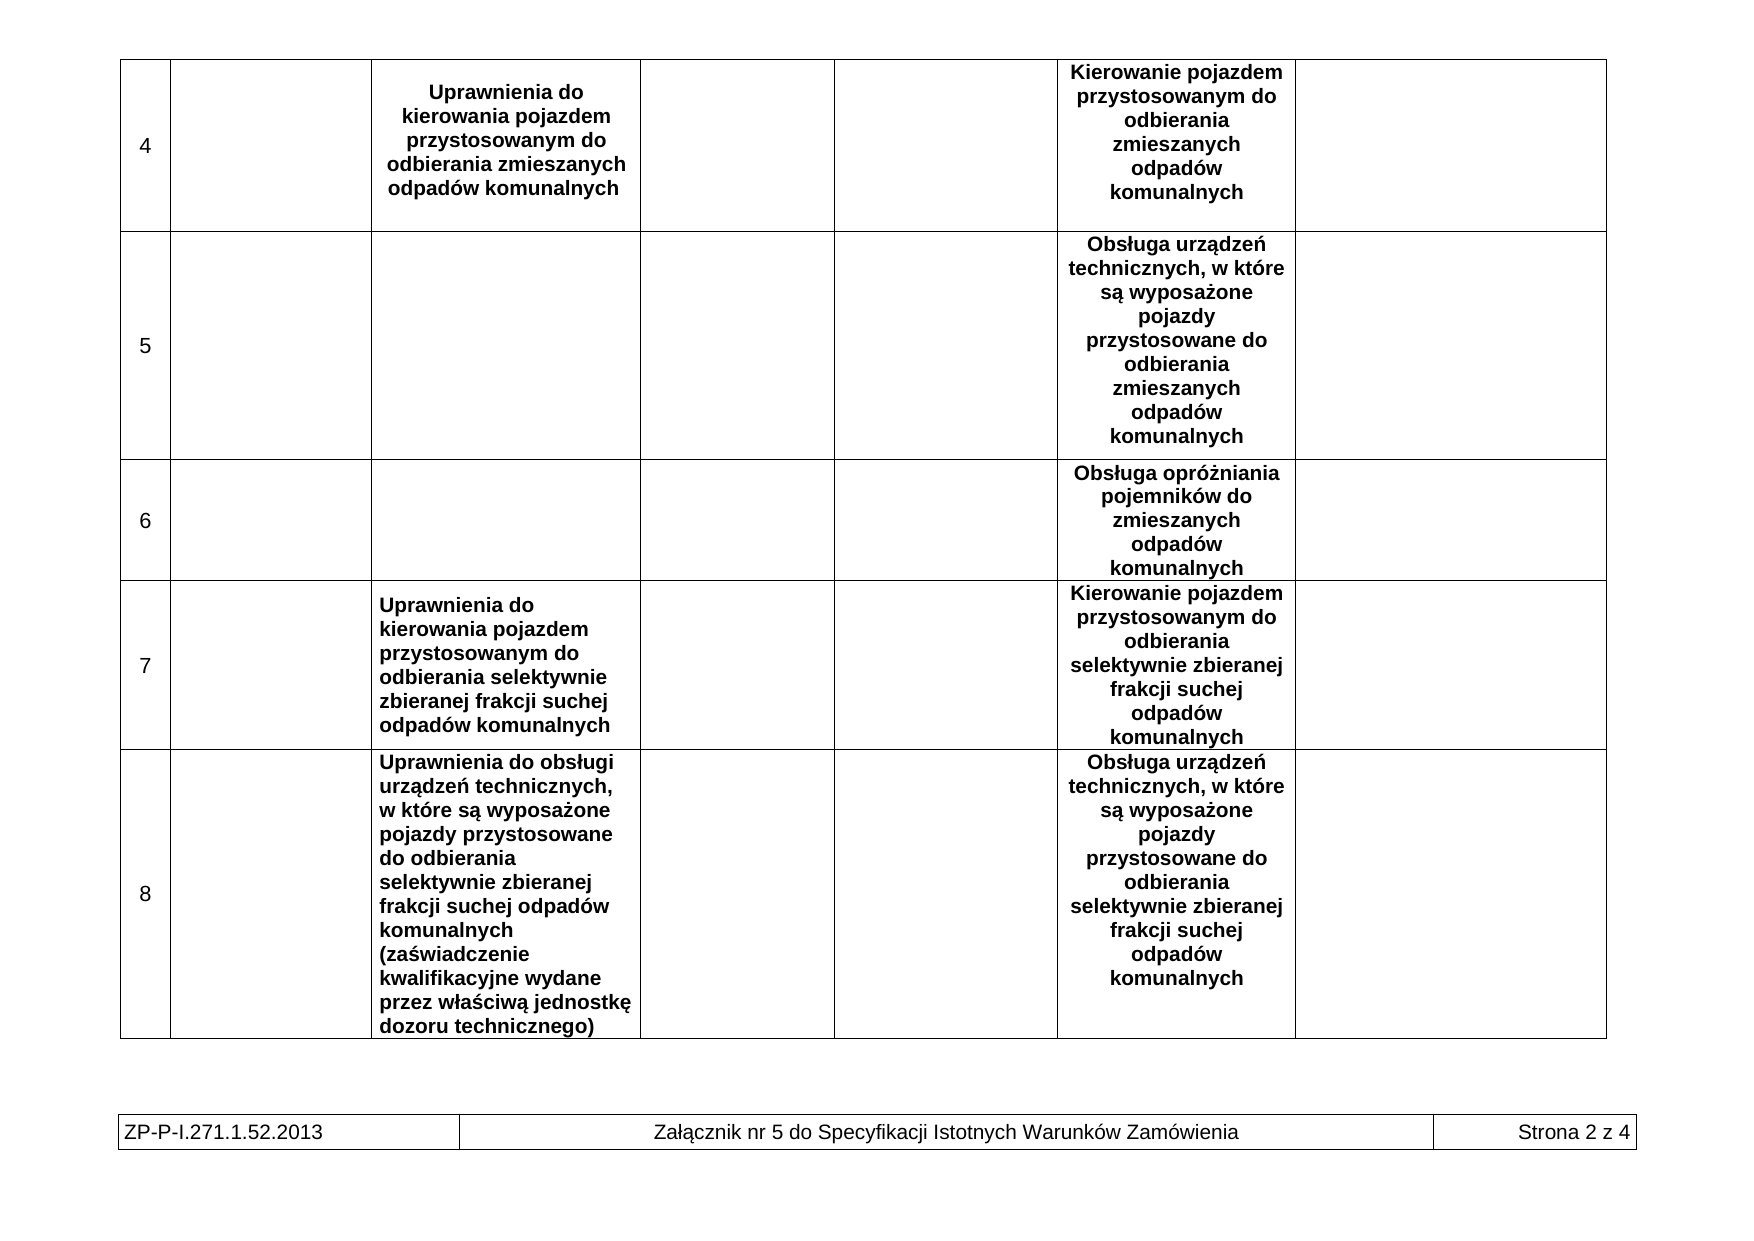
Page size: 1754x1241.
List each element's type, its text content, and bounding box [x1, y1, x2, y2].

table_cell [372, 460, 640, 580]
table_cell [171, 60, 371, 231]
table_cell [372, 232, 640, 459]
table_cell [835, 232, 1057, 459]
table_cell Uprawnienia do obsługi urządzeń technicznych, w które są wyposażone pojazdy przystosowane do odbierania selektywnie zbieranej frakcji suchej odpadów komunalnych (zaświadczenie kwalifikacyjne wydane przez właściwą jednostkę dozoru technicznego) [372, 750, 640, 1037]
table_cell Obsługa opróżniania pojemników do zmieszanych odpadów komunalnych [1058, 460, 1295, 580]
table_cell [1296, 460, 1606, 580]
table_cell [641, 60, 834, 231]
table_cell [171, 232, 371, 459]
table_cell [641, 460, 834, 580]
table_cell Kierowanie pojazdem przystosowanym do odbierania selektywnie zbieranej frakcji suchej odpadów komunalnych [1058, 581, 1295, 749]
table_cell [1296, 750, 1606, 1037]
table_cell [171, 750, 371, 1037]
table_cell Obsługa urządzeń technicznych, w które są wyposażone pojazdy przystosowane do odbierania selektywnie zbieranej frakcji suchej odpadów komunalnych [1058, 750, 1295, 1037]
table_cell 7 [121, 581, 170, 749]
table_cell [171, 460, 371, 580]
table_cell [1296, 60, 1606, 231]
table_cell Obsługa urządzeń technicznych, w które są wyposażone pojazdy przystosowane do odbierania zmieszanych odpadów komunalnych [1058, 232, 1295, 459]
table_cell [835, 460, 1057, 580]
table_cell [171, 581, 371, 749]
table_cell Uprawnienia do kierowania pojazdem przystosowanym do odbierania zmieszanych odpadów komunalnych [372, 60, 640, 231]
table_cell [641, 581, 834, 749]
table_cell Uprawnienia do kierowania pojazdem przystosowanym do odbierania selektywnie zbieranej frakcji suchej odpadów komunalnych [372, 581, 640, 749]
table_cell 5 [121, 232, 170, 459]
table_cell Kierowanie pojazdem przystosowanym do odbierania zmieszanych odpadów komunalnych [1058, 60, 1295, 231]
table_cell [835, 60, 1057, 231]
table_cell 8 [121, 750, 170, 1037]
table_cell [641, 232, 834, 459]
table_cell [835, 750, 1057, 1037]
table_cell [835, 581, 1057, 749]
table_cell [1296, 232, 1606, 459]
table_cell [641, 750, 834, 1037]
table_cell 6 [121, 460, 170, 580]
table_cell 4 [121, 60, 170, 231]
table_cell [1296, 581, 1606, 749]
